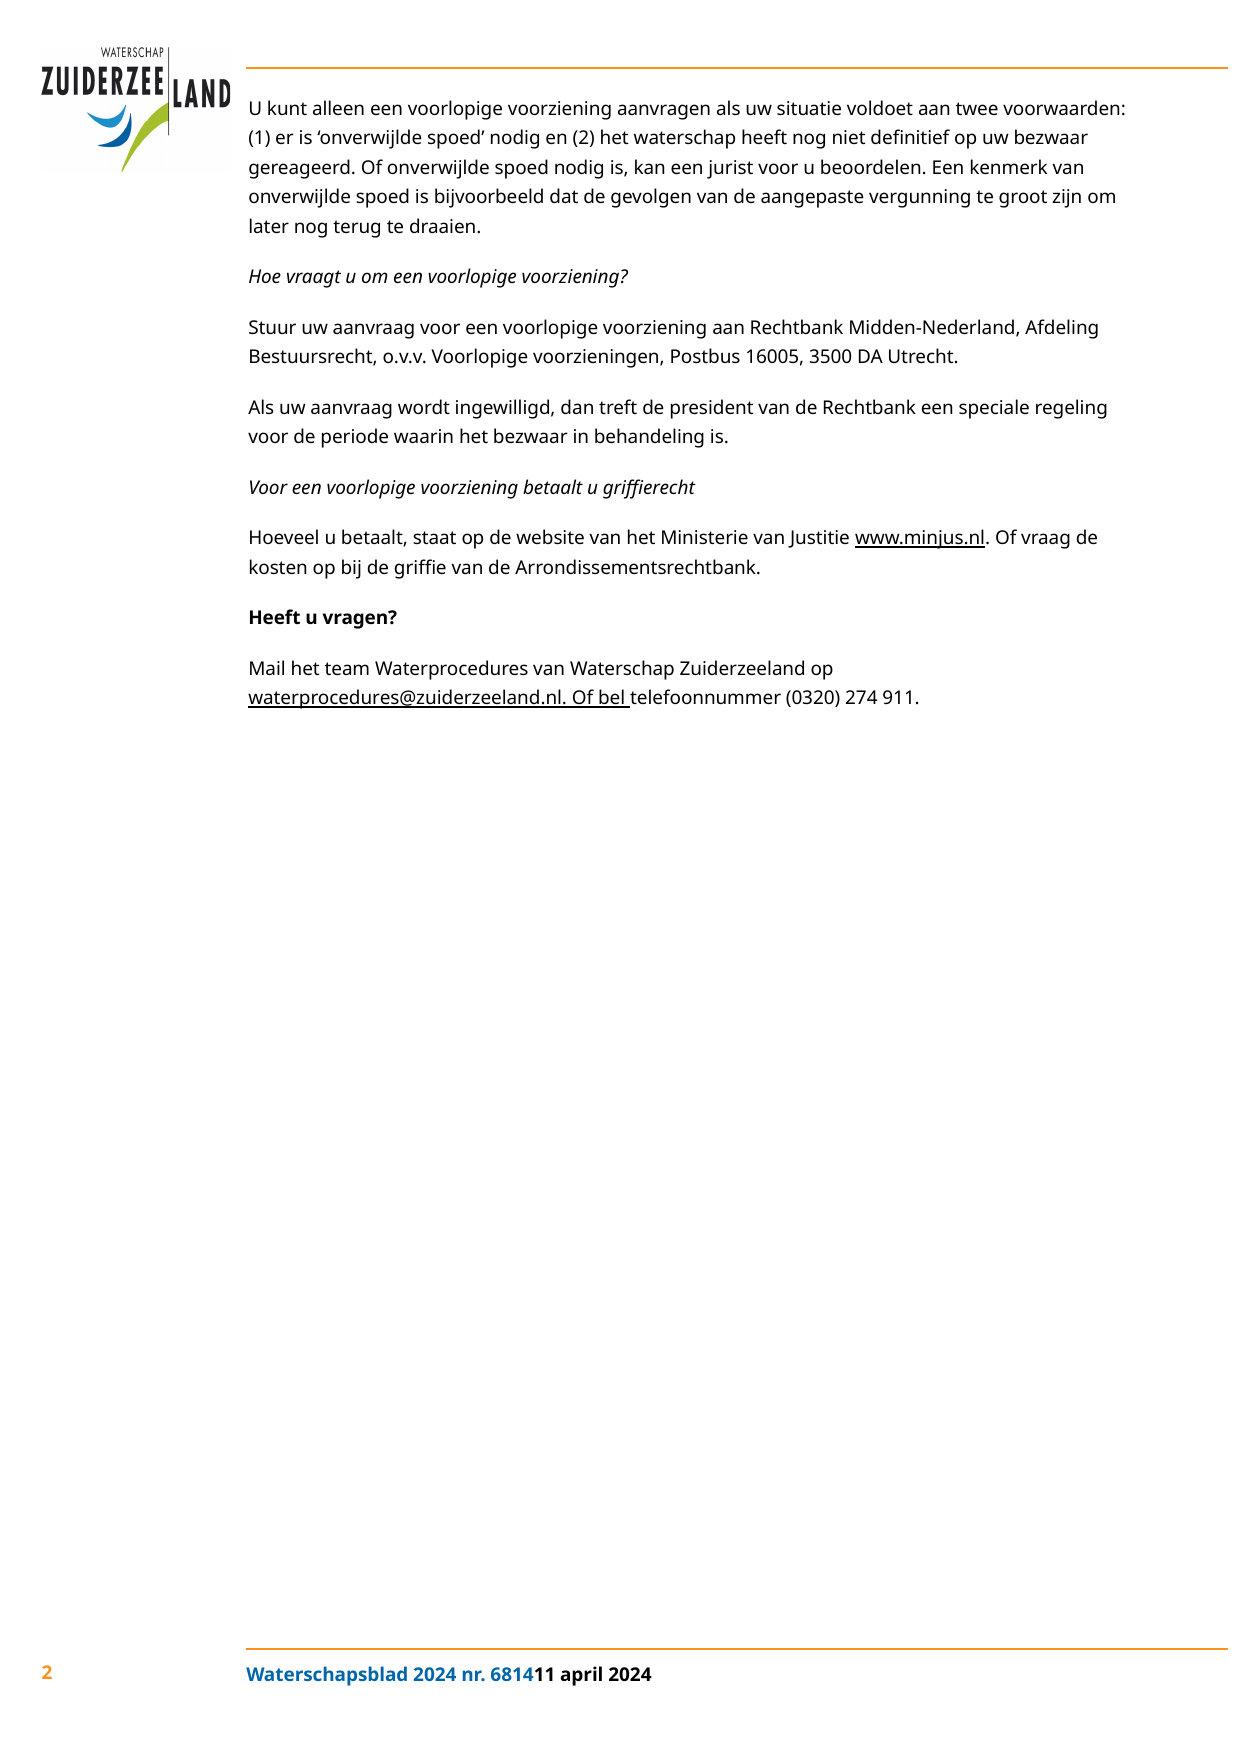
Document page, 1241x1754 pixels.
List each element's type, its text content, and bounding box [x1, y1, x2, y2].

text Voor een voorlopige voorziening betaalt u griffierecht [248, 474, 1152, 500]
text U kunt alleen een voorlopige voorziening aanvragen als uw situatie voldoet aan twee voorwaarden: (1) er is ‘onverwijlde spoed’ nodig en (2) het waterschap heeft nog niet definitief op uw bezwaar gereageerd. Of onverwijlde spoed nodig is, kan een jurist voor u beoordelen. Een kenmerk van onverwijlde spoed is bijvoorbeeld dat de gevolgen van de aangepaste vergunning te groot zijn om later nog terug te draaien. [248, 95, 1152, 239]
text Hoe vraagt u om een voorlopige voorziening? [248, 263, 1152, 289]
text Hoeveel u betaalt, staat op de website van het Ministerie van Justitie www.minjus.nl. Of vraag de kosten op bij de griffie van de Arrondissementsrechtbank. [248, 524, 1152, 580]
text Heeft u vragen? [248, 604, 1152, 630]
picture [41, 47, 231, 172]
text Stuur uw aanvraag voor een voorlopige voorziening aan Rechtbank Midden-Nederland, Afdeling Bestuursrecht, o.v.v. Voorlopige voorzieningen, Postbus 16005, 3500 DA Utrecht. [248, 314, 1152, 369]
text Als uw aanvraag wordt ingewilligd, dan treft de president van de Rechtbank een speciale regeling voor de periode waarin het bezwaar in behandeling is. [248, 394, 1152, 449]
text Mail het team Waterprocedures van Waterschap Zuiderzeeland op waterprocedures@zuiderzeeland.nl. Of bel telefoonnummer (0320) 274 911. [248, 655, 1152, 710]
